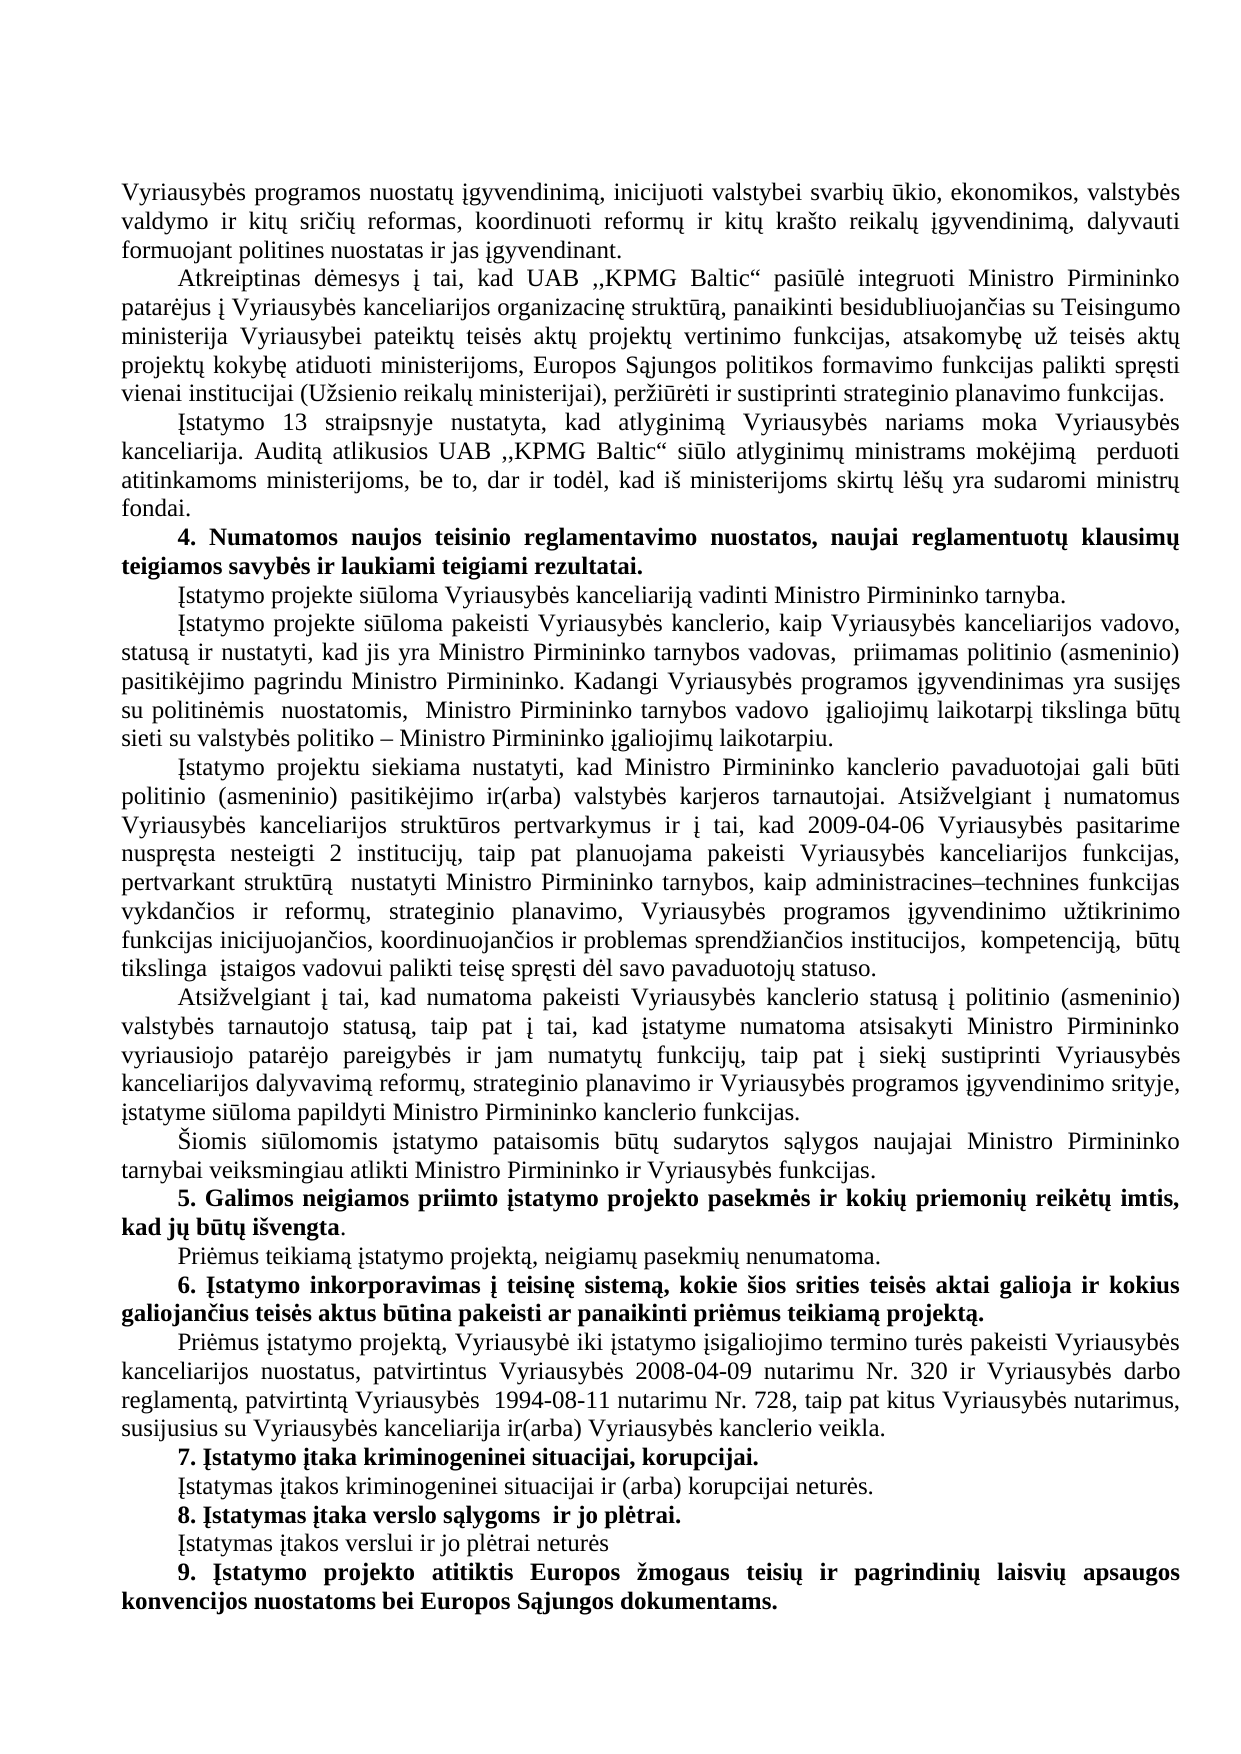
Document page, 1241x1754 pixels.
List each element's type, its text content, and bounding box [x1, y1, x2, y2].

text 7. Įstatymo įtaka kriminogeninei situacijai, korupcijai. [121, 1442, 1181, 1471]
text Įstatymo projektu siekiama nustatyti, kad Ministro Pirmininko kanclerio pavaduotojai gali būti politinio (asmeninio) pasitikėjimo ir(arba) valstybės karjeros tarnautojai. Atsižvelgiant į numatomus Vyriausybės kanceliarijos struktūros pertvarkymus ir į tai, kad 2009-04-06 Vyriausybės pasitarime nuspręsta nesteigti 2 institucijų, taip pat planuojama pakeisti Vyriausybės kanceliarijos funkcijas, pertvarkant struktūrą nustatyti Ministro Pirmininko tarnybos, kaip administracines–technines funkcijas vykdančios ir reformų, strateginio planavimo, Vyriausybės programos įgyvendinimo užtikrinimo funkcijas inicijuojančios, koordinuojančios ir problemas sprendžiančios institucijos, kompetenciją, būtų tikslinga įstaigos vadovui palikti teisę spręsti dėl savo pavaduotojų statuso. [121, 752, 1181, 982]
text Įstatymo projekte siūloma Vyriausybės kanceliariją vadinti Ministro Pirmininko tarnyba. [121, 580, 1181, 608]
text Vyriausybės programos nuostatų įgyvendinimą, inicijuoti valstybei svarbių ūkio, ekonomikos, valstybės valdymo ir kitų sričių reformas, koordinuoti reformų ir kitų krašto reikalų įgyvendinimą, dalyvauti formuojant politines nuostatas ir jas įgyvendinant. [121, 177, 1181, 263]
text 8. Įstatymas įtaka verslo sąlygoms ir jo plėtrai. [121, 1500, 1181, 1528]
text 4. Numatomos naujos teisinio reglamentavimo nuostatos, naujai reglamentuotų klausimų teigiamos savybės ir laukiami teigiami rezultatai. [121, 522, 1181, 580]
text Įstatymo projekte siūloma pakeisti Vyriausybės kanclerio, kaip Vyriausybės kanceliarijos vadovo, statusą ir nustatyti, kad jis yra Ministro Pirmininko tarnybos vadovas, priimamas politinio (asmeninio) pasitikėjimo pagrindu Ministro Pirmininko. Kadangi Vyriausybės programos įgyvendinimas yra susijęs su politinėmis nuostatomis, Ministro Pirmininko tarnybos vadovo įgaliojimų laikotarpį tikslinga būtų sieti su valstybės politiko – Ministro Pirmininko įgaliojimų laikotarpiu. [121, 608, 1181, 752]
text Priėmus teikiamą įstatymo projektą, neigiamų pasekmių nenumatoma. [121, 1241, 1181, 1270]
text Įstatymas įtakos kriminogeninei situacijai ir (arba) korupcijai neturės. [121, 1471, 1181, 1500]
text Šiomis siūlomomis įstatymo pataisomis būtų sudarytos sąlygos naujajai Ministro Pirmininko tarnybai veiksmingiau atlikti Ministro Pirmininko ir Vyriausybės funkcijas. [121, 1126, 1181, 1183]
text 5. Galimos neigiamos priimto įstatymo projekto pasekmės ir kokių priemonių reikėtų imtis, kad jų būtų išvengta. [121, 1183, 1181, 1241]
text 9. Įstatymo projekto atitiktis Europos žmogaus teisių ir pagrindinių laisvių apsaugos konvencijos nuostatoms bei Europos Sąjungos dokumentams. [121, 1557, 1181, 1615]
text 6. Įstatymo inkorporavimas į teisinę sistemą, kokie šios srities teisės aktai galioja ir kokius galiojančius teisės aktus būtina pakeisti ar panaikinti priėmus teikiamą projektą. [121, 1270, 1181, 1327]
text Atkreiptinas dėmesys į tai, kad UAB ,,KPMG Baltic“ pasiūlė integruoti Ministro Pirmininko patarėjus į Vyriausybės kanceliarijos organizacinę struktūrą, panaikinti besidubliuojančias su Teisingumo ministerija Vyriausybei pateiktų teisės aktų projektų vertinimo funkcijas, atsakomybę už teisės aktų projektų kokybę atiduoti ministerijoms, Europos Sąjungos politikos formavimo funkcijas palikti spręsti vienai institucijai (Užsienio reikalų ministerijai), peržiūrėti ir sustiprinti strateginio planavimo funkcijas. [121, 263, 1181, 407]
text Įstatymas įtakos verslui ir jo plėtrai neturės [121, 1528, 1181, 1557]
text Atsižvelgiant į tai, kad numatoma pakeisti Vyriausybės kanclerio statusą į politinio (asmeninio) valstybės tarnautojo statusą, taip pat į tai, kad įstatyme numatoma atsisakyti Ministro Pirmininko vyriausiojo patarėjo pareigybės ir jam numatytų funkcijų, taip pat į siekį sustiprinti Vyriausybės kanceliarijos dalyvavimą reformų, strateginio planavimo ir Vyriausybės programos įgyvendinimo srityje, įstatyme siūloma papildyti Ministro Pirmininko kanclerio funkcijas. [121, 982, 1181, 1126]
text Įstatymo 13 straipsnyje nustatyta, kad atlyginimą Vyriausybės nariams moka Vyriausybės kanceliarija. Auditą atlikusios UAB ,,KPMG Baltic“ siūlo atlyginimų ministrams mokėjimą perduoti atitinkamoms ministerijoms, be to, dar ir todėl, kad iš ministerijoms skirtų lėšų yra sudaromi ministrų fondai. [121, 407, 1181, 522]
text Priėmus įstatymo projektą, Vyriausybė iki įstatymo įsigaliojimo termino turės pakeisti Vyriausybės kanceliarijos nuostatus, patvirtintus Vyriausybės 2008-04-09 nutarimu Nr. 320 ir Vyriausybės darbo reglamentą, patvirtintą Vyriausybės 1994-08-11 nutarimu Nr. 728, taip pat kitus Vyriausybės nutarimus, susijusius su Vyriausybės kanceliarija ir(arba) Vyriausybės kanclerio veikla. [121, 1327, 1181, 1442]
